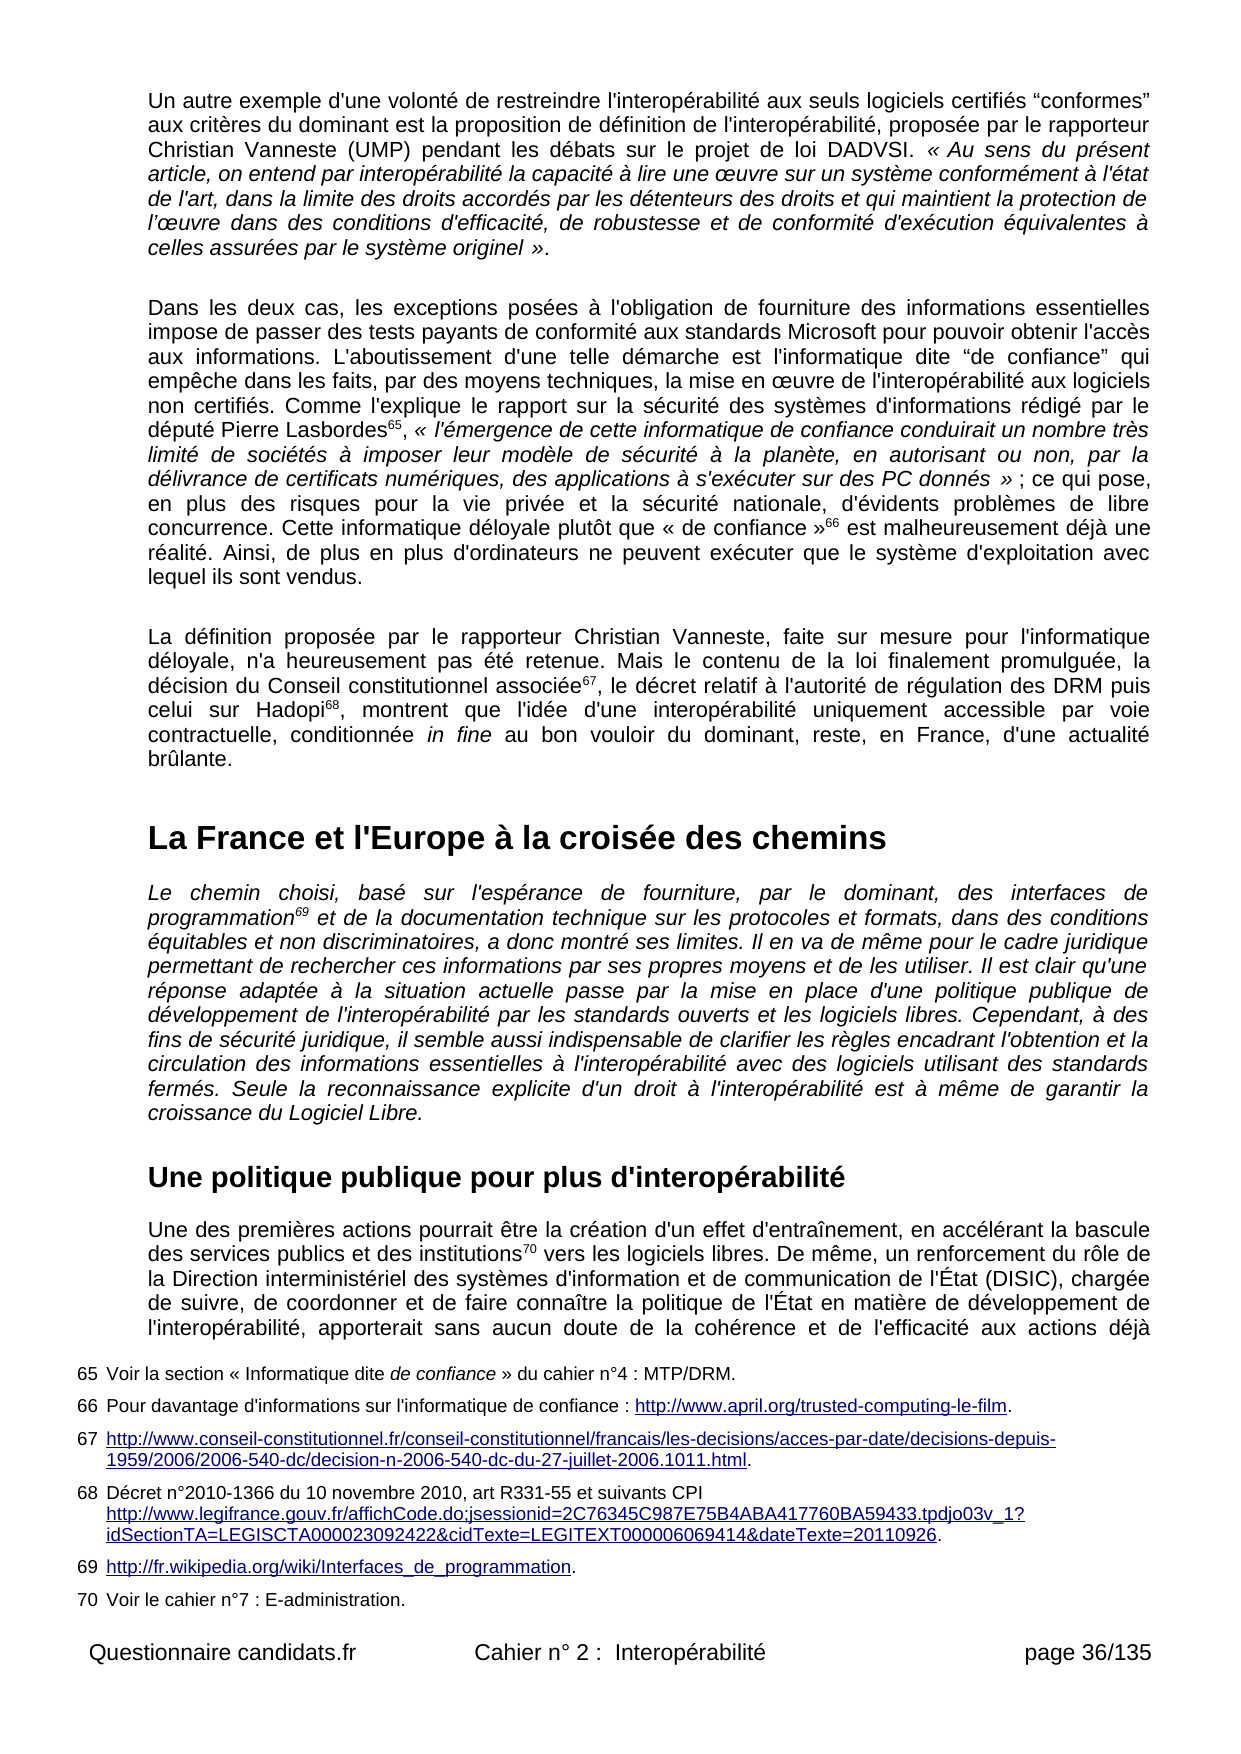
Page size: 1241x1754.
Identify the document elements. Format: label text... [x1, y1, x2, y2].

text Un autre exemple d'une volonté de restreindre l'interopérabilité aux seuls logiciels certifiés “conformes” aux critères du dominant est la proposition de définition de l'interopérabilité, proposée par le rapporteur Christian Vanneste (UMP) pendant les débats sur le projet de loi DADVSI. « Au sens du présent article, on entend par interopérabilité la capacité à lire une œuvre sur un système conformément à l'état de l'art, dans la limite des droits accordés par les détenteurs des droits et qui maintient la protection de l’œuvre dans des conditions d'efficacité, de robustesse et de conformité d'exécution équivalentes à celles assurées par le système originel ». [148, 88, 1152, 260]
text Pour davantage d'informations sur l'informatique de confiance : http://www.april.org/trusted-computing-le-film. [77, 1396, 1152, 1417]
text Voir le cahier n°7 : E-administration. [77, 1589, 1152, 1610]
text Dans les deux cas, les exceptions posées à l'obligation de fourniture des informations essentielles impose de passer des tests payants de conformité aux standards Microsoft pour pouvoir obtenir l'accès aux informations. L'aboutissement d'une telle démarche est l'informatique dite “de confiance” qui empêche dans les faits, par des moyens techniques, la mise en œuvre de l'interopérabilité aux logiciels non certifiés. Comme l'explique le rapport sur la sécurité des systèmes d'informations rédigé par le député Pierre Lasbordes, « l'émergence de cette informatique de confiance conduirait un nombre très limité de sociétés à imposer leur modèle de sécurité à la planète, en autorisant ou non, par la délivrance de certificats numériques, des applications à s'exécuter sur des PC donnés » ; ce qui pose, en plus des risques pour la vie privée et la sécurité nationale, d'évidents problèmes de libre concurrence. Cette informatique déloyale plutôt que « de confiance » est malheureusement déjà une réalité. Ainsi, de plus en plus d'ordinateurs ne peuvent exécuter que le système d'exploitation avec lequel ils sont vendus. [148, 295, 1152, 589]
text Une des premières actions pourrait être la création d'un effet d'entraînement, en accélérant la bascule des services publics et des institutions vers les logiciels libres. De même, un renforcement du rôle de la Direction interministériel des systèmes d'information et de communication de l'État (DISIC), chargée de suivre, de coordonner et de faire connaître la politique de l'État en matière de développement de l'interopérabilité, apporterait sans aucun doute de la cohérence et de l'efficacité aux actions déjà [148, 1218, 1152, 1340]
text Voir la section « Informatique dite de confiance » du cahier n°4 : MTP/DRM. [77, 1363, 1152, 1384]
subtitle La France et l'Europe à la croisée des chemins [148, 819, 1152, 856]
text http://fr.wikipedia.org/wiki/Interfaces_de_programmation. [77, 1557, 1152, 1578]
text Le chemin choisi, basé sur l'espérance de fourniture, par le dominant, des interfaces de programmation et de la documentation technique sur les protocoles et formats, dans des conditions équitables et non discriminatoires, a donc montré ses limites. Il en va de même pour le cadre juridique permettant de rechercher ces informations par ses propres moyens et de les utiliser. Il est clair qu'une réponse adaptée à la situation actuelle passe par la mise en place d'une politique publique de développement de l'interopérabilité par les standards ouverts et les logiciels libres. Cependant, à des fins de sécurité juridique, il semble aussi indispensable de clarifier les règles encadrant l'obtention et la circulation des informations essentielles à l'interopérabilité avec des logiciels utilisant des standards fermés. Seule la reconnaissance explicite d'un droit à l'interopérabilité est à même de garantir la croissance du Logiciel Libre. [148, 881, 1152, 1125]
text http://www.conseil-constitutionnel.fr/conseil-constitutionnel/francais/les-decisions/acces-par-date/decisions-depuis-1959/2006/2006-540-dc/decision-n-2006-540-dc-du-27-juillet-2006.1011.html. [77, 1428, 1152, 1470]
subtitle Une politique publique pour plus d'interopérabilité [148, 1161, 1152, 1193]
text Décret n°2010-1366 du 10 novembre 2010, art R331-55 et suivants CPI http://www.legifrance.gouv.fr/affichCode.do;jsessionid=2C76345C987E75B4ABA417760BA59433.tpdjo03v_1?idSectionTA=LEGISCTA000023092422&cidTexte=LEGITEXT000006069414&dateTexte=20110926. [77, 1482, 1152, 1545]
text La définition proposée par le rapporteur Christian Vanneste, faite sur mesure pour l'informatique déloyale, n'a heureusement pas été retenue. Mais le contenu de la loi finalement promulguée, la décision du Conseil constitutionnel associée, le décret relatif à l'autorité de régulation des DRM puis celui sur Hadopi, montrent que l'idée d'une interopérabilité uniquement accessible par voie contractuelle, conditionnée in fine au bon vouloir du dominant, reste, en France, d'une actualité brûlante. [148, 624, 1152, 771]
